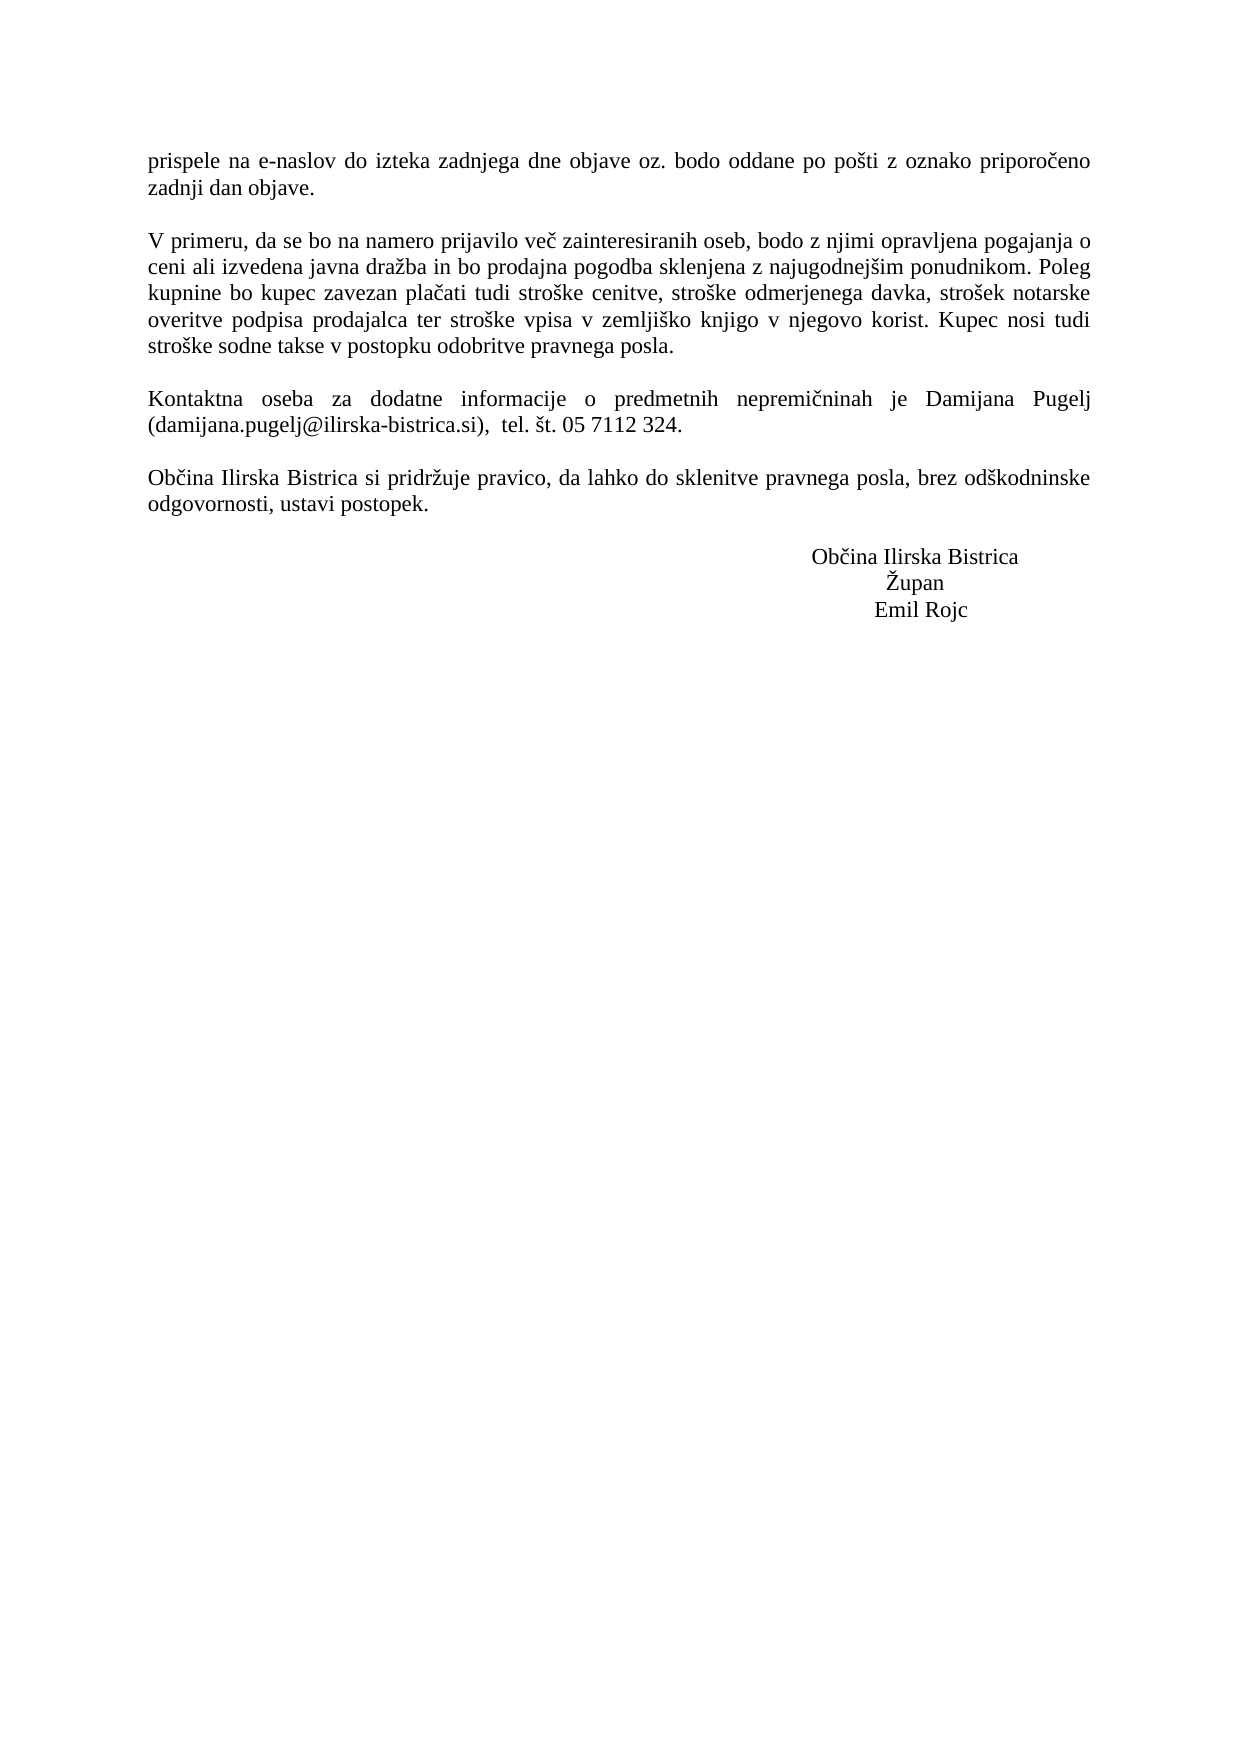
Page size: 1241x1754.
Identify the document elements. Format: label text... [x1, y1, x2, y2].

text Kontaktna oseba za dodatne informacije o predmetnih nepremičninah je Damijana Pugelj (damijana.pugelj@ilirska-bistrica.si), tel. št. 05 7112 324. [148, 385, 1093, 437]
text Župan [221, 569, 1093, 596]
text Občina Ilirska Bistrica [738, 543, 1093, 569]
text Emil Rojc [148, 596, 1093, 622]
text Občina Ilirska Bistrica si pridržuje pravico, da lahko do sklenitve pravnega posla, brez odškodninske odgovornosti, ustavi postopek. [148, 464, 1093, 517]
text prispele na e-naslov do izteka zadnjega dne objave oz. bodo oddane po pošti z oznako priporočeno zadnji dan objave. [148, 148, 1093, 200]
text V primeru, da se bo na namero prijavilo več zainteresiranih oseb, bodo z njimi opravljena pogajanja o ceni ali izvedena javna dražba in bo prodajna pogodba sklenjena z najugodnejšim ponudnikom. Poleg kupnine bo kupec zavezan plačati tudi stroške cenitve, stroške odmerjenega davka, strošek notarske overitve podpisa prodajalca ter stroške vpisa v zemljiško knjigo v njegovo korist. Kupec nosi tudi stroške sodne takse v postopku odobritve pravnega posla. [148, 227, 1093, 358]
